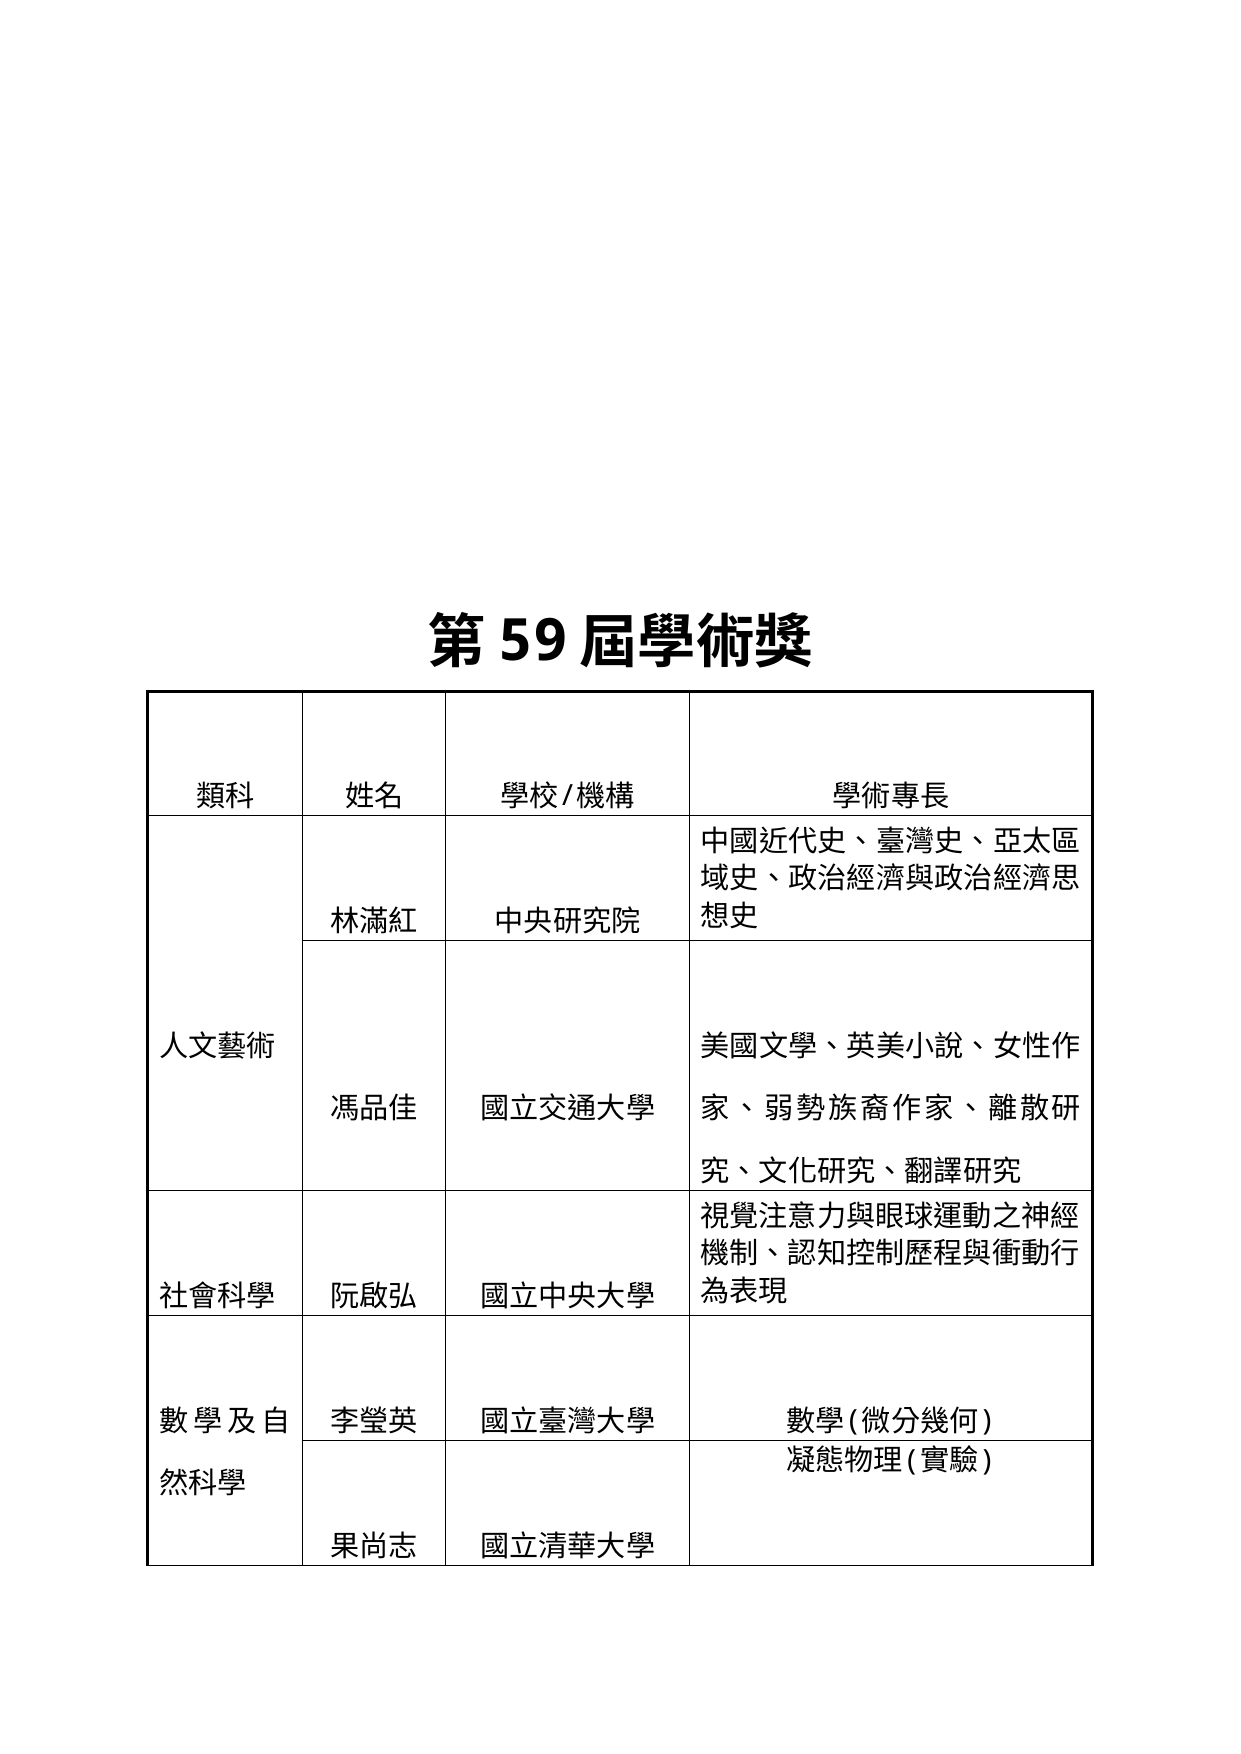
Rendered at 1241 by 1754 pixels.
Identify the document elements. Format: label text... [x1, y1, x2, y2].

table_cell 中央研究院 [446, 816, 689, 939]
table_cell 國立臺灣大學 [446, 1316, 689, 1439]
table_cell 美國文學、英美小說、女性作家、弱勢族裔作家、離散研究、文化研究、翻譯研究 [690, 941, 1091, 1189]
table_cell 李瑩英 [303, 1316, 445, 1439]
text 第59屆學術獎 [148, 564, 1092, 689]
table_cell 凝態物理(實驗) [690, 1441, 1091, 1564]
table_header 姓名 [303, 693, 445, 814]
table_cell 阮啟弘 [303, 1191, 445, 1314]
table_cell 國立交通大學 [446, 941, 689, 1189]
table_header 類科 [149, 693, 302, 814]
table_cell 國立清華大學 [446, 1441, 689, 1564]
table_cell 中國近代史、臺灣史、亞太區域史、政治經濟與政治經濟思想史 [690, 816, 1091, 939]
table_header 學術專長 [690, 693, 1091, 814]
table_cell 社會科學 [149, 1191, 302, 1314]
table_cell 數學及自然科學 [149, 1316, 302, 1564]
table_cell 國立中央大學 [446, 1191, 689, 1314]
table_header 學校/機構 [446, 693, 689, 814]
table_cell 數學(微分幾何) [690, 1316, 1091, 1439]
table_cell 果尚志 [303, 1441, 445, 1564]
table_cell 林滿紅 [303, 816, 445, 939]
table_cell 馮品佳 [303, 941, 445, 1189]
table_cell 人文藝術 [149, 816, 302, 1189]
table_cell 視覺注意力與眼球運動之神經機制、認知控制歷程與衝動行為表現 [690, 1191, 1091, 1314]
